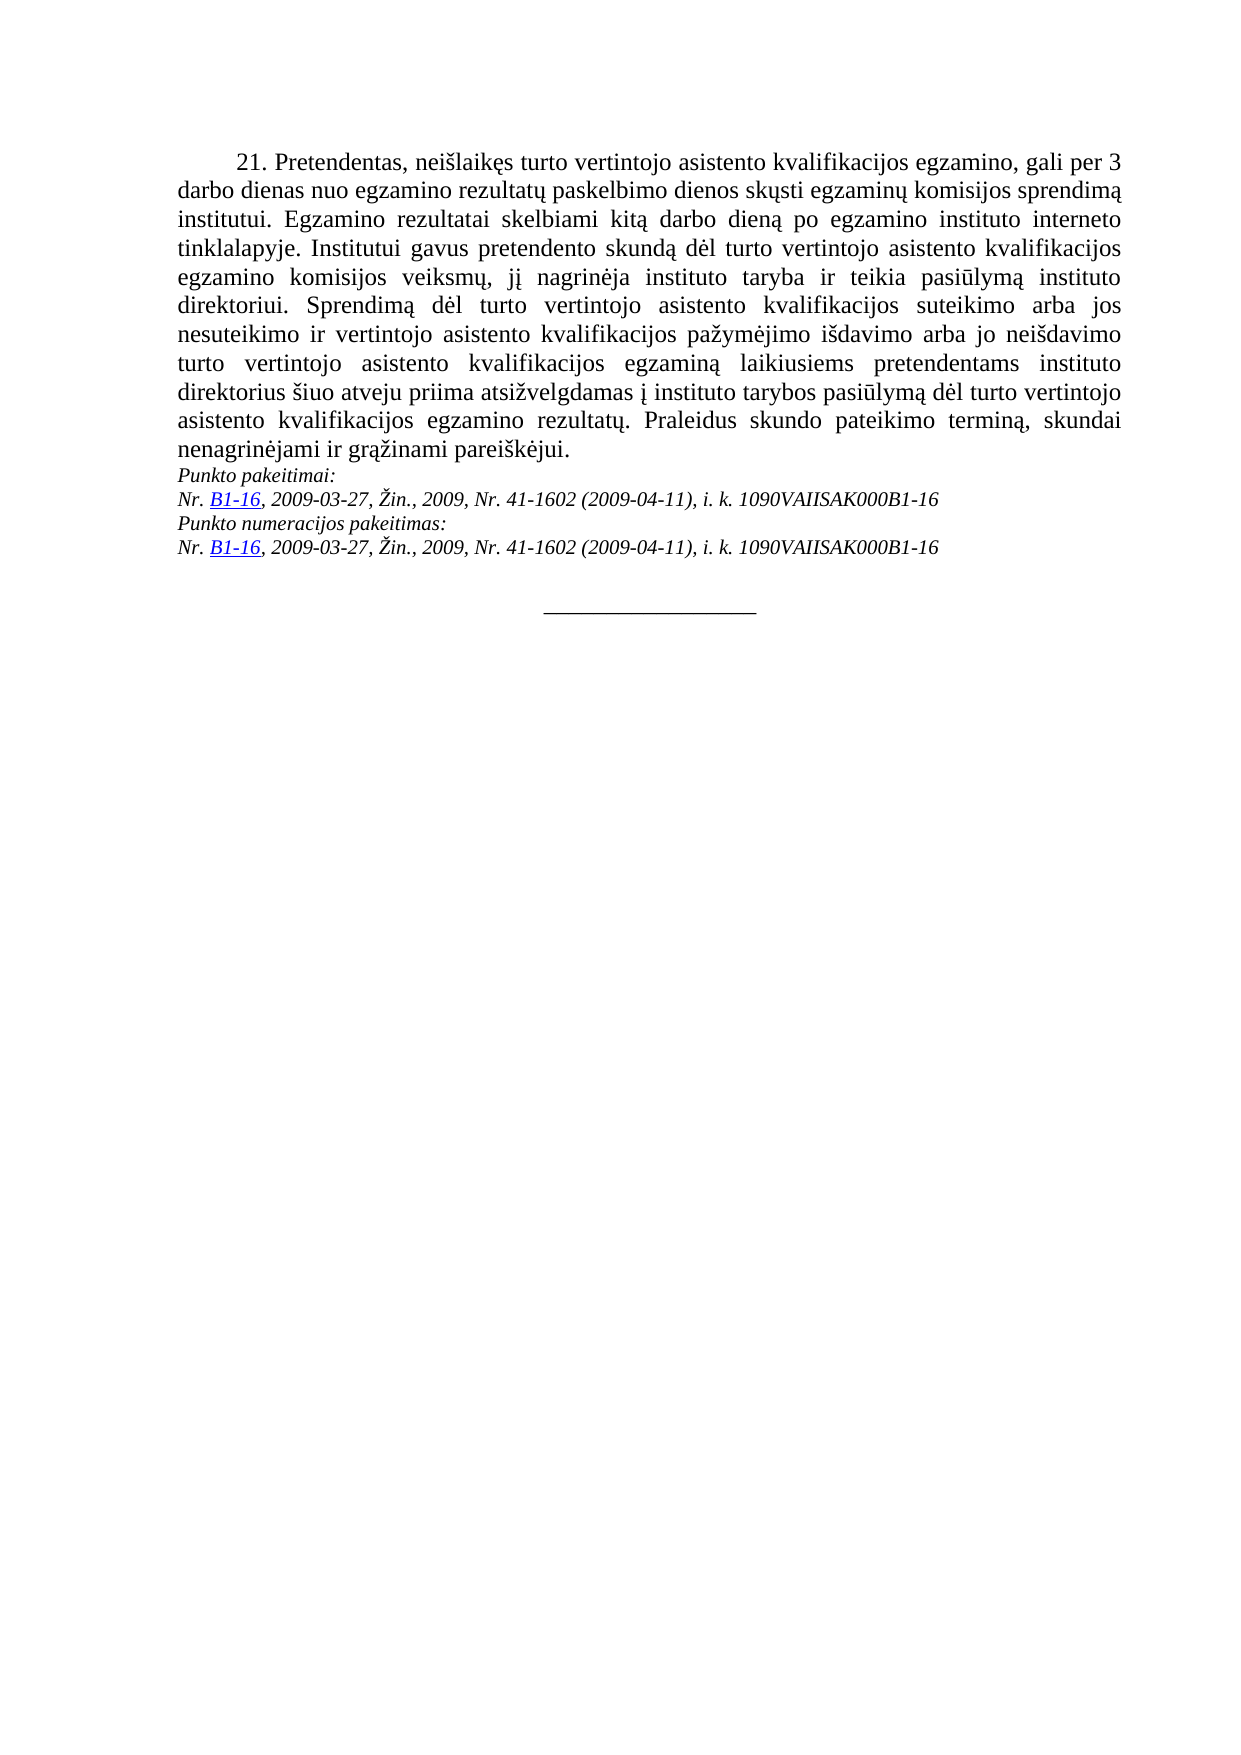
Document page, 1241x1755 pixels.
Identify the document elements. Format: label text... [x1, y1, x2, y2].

text Punkto numeracijos pakeitimas: [177, 511, 1122, 535]
text Nr. B1-16, 2009-03-27, Žin., 2009, Nr. 41-1602 (2009-04-11), i. k. 1090VAIISAK000B1-16 [177, 487, 1122, 511]
text _________________ [177, 588, 1122, 617]
text 21. Pretendentas, neišlaikęs turto vertintojo asistento kvalifikacijos egzamino, gali per 3 darbo dienas nuo egzamino rezultatų paskelbimo dienos skųsti egzaminų komisijos sprendimą institutui. Egzamino rezultatai skelbiami kitą darbo dieną po egzamino instituto interneto tinklalapyje. Institutui gavus pretendento skundą dėl turto vertintojo asistento kvalifikacijos egzamino komisijos veiksmų, jį nagrinėja instituto taryba ir teikia pasiūlymą instituto direktoriui. Sprendimą dėl turto vertintojo asistento kvalifikacijos suteikimo arba jos nesuteikimo ir vertintojo asistento kvalifikacijos pažymėjimo išdavimo arba jo neišdavimo turto vertintojo asistento kvalifikacijos egzaminą laikiusiems pretendentams instituto direktorius šiuo atveju priima atsižvelgdamas į instituto tarybos pasiūlymą dėl turto vertintojo asistento kvalifikacijos egzamino rezultatų. Praleidus skundo pateikimo terminą, skundai nenagrinėjami ir grąžinami pareiškėjui. [177, 147, 1122, 463]
text Punkto pakeitimai: [177, 463, 1122, 487]
text Nr. B1-16, 2009-03-27, Žin., 2009, Nr. 41-1602 (2009-04-11), i. k. 1090VAIISAK000B1-16 [177, 535, 1122, 559]
